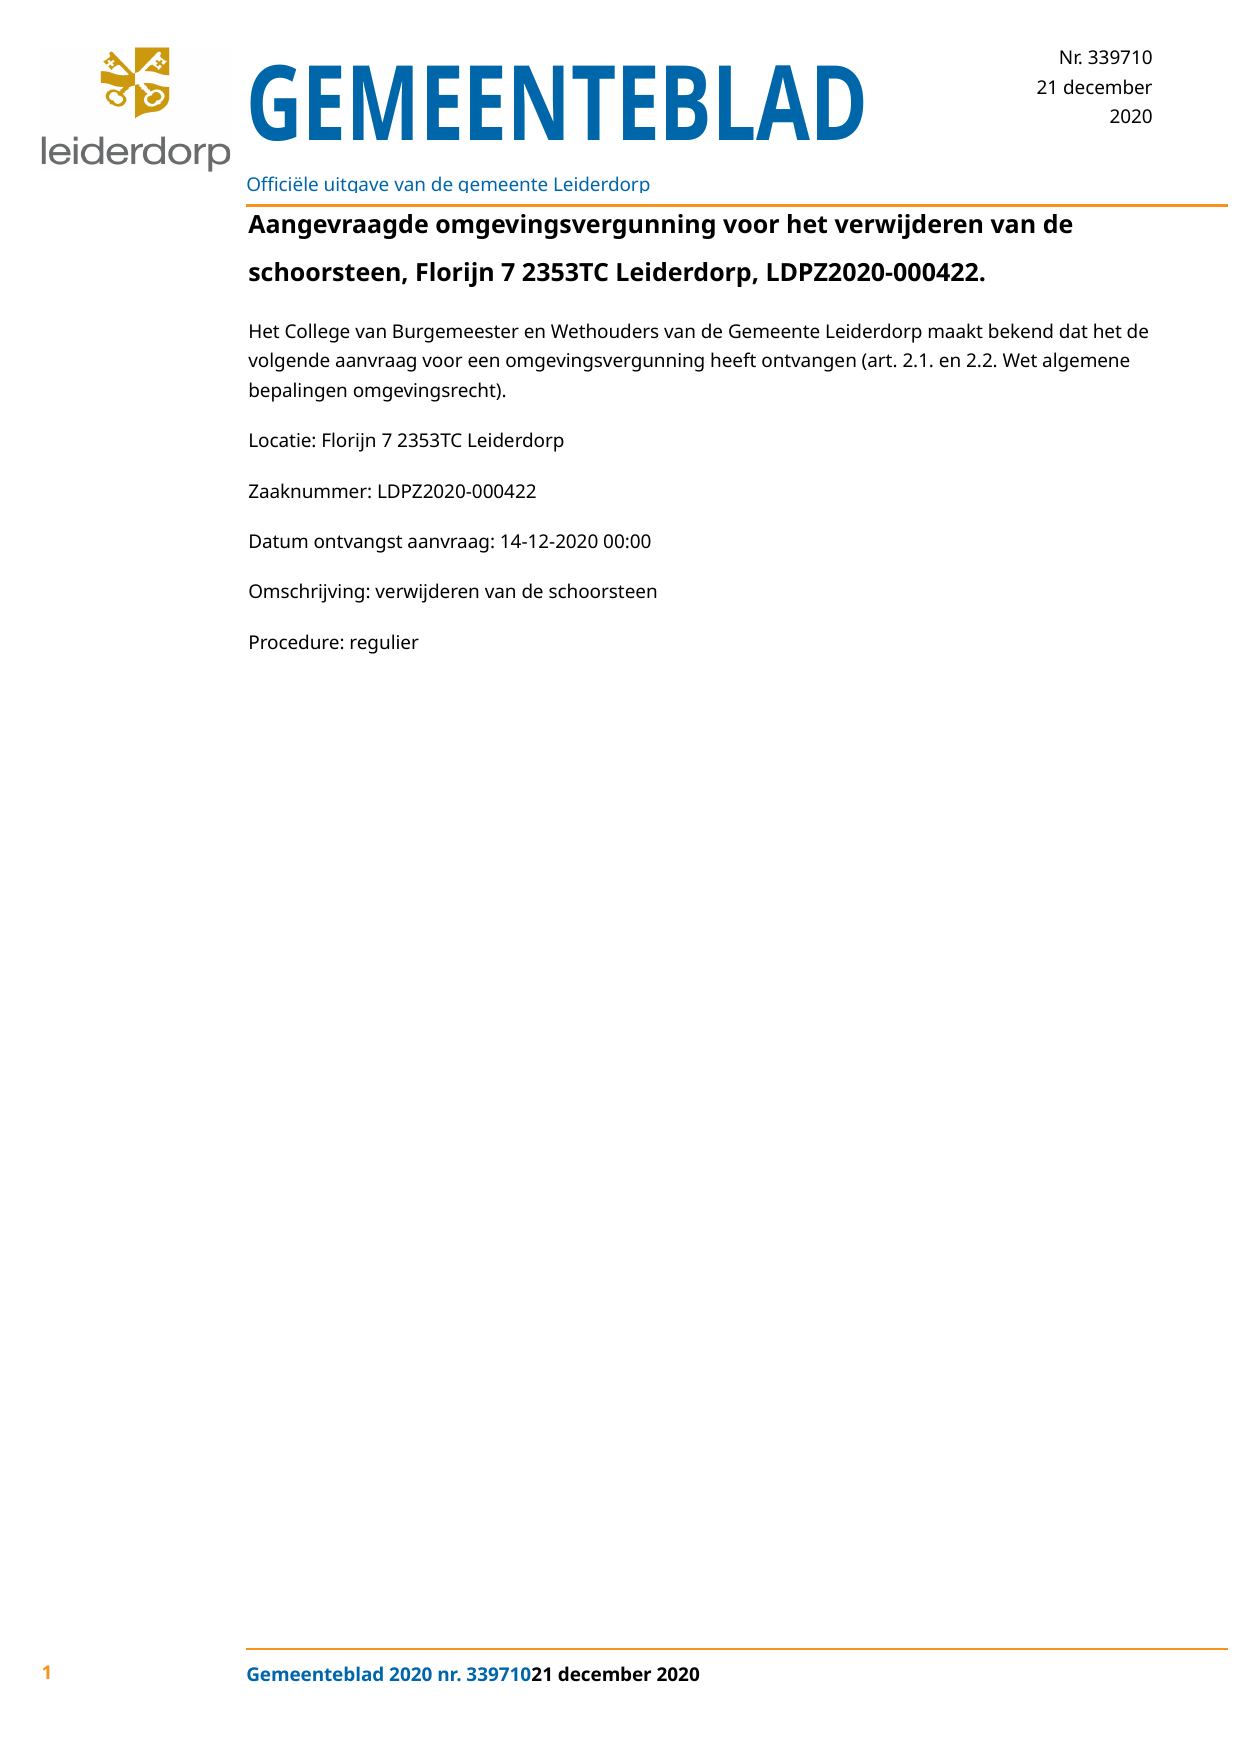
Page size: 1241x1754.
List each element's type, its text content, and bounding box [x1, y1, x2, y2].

text Het College van Burgemeester en Wethouders van de Gemeente Leiderdorp maakt bekend dat het de volgende aanvraag voor een omgevingsvergunning heeft ontvangen (art. 2.1. en 2.2. Wet algemene bepalingen omgevingsrecht). [248, 318, 1152, 403]
text Locatie: Florijn 7 2353TC Leiderdorp [248, 427, 1152, 453]
text Zaaknummer: LDPZ2020-000422 [248, 478, 1152, 504]
text Procedure: regulier [248, 629, 1152, 655]
picture [41, 47, 231, 172]
text Aangevraagde omgevingsvergunning voor het verwijderen van de schoorsteen, Florijn 7 2353TC Leiderdorp, LDPZ2020-000422. [248, 207, 1152, 288]
text Omschrijving: verwijderen van de schoorsteen [248, 579, 1152, 604]
text Datum ontvangst aanvraag: 14-12-2020 00:00 [248, 528, 1152, 554]
